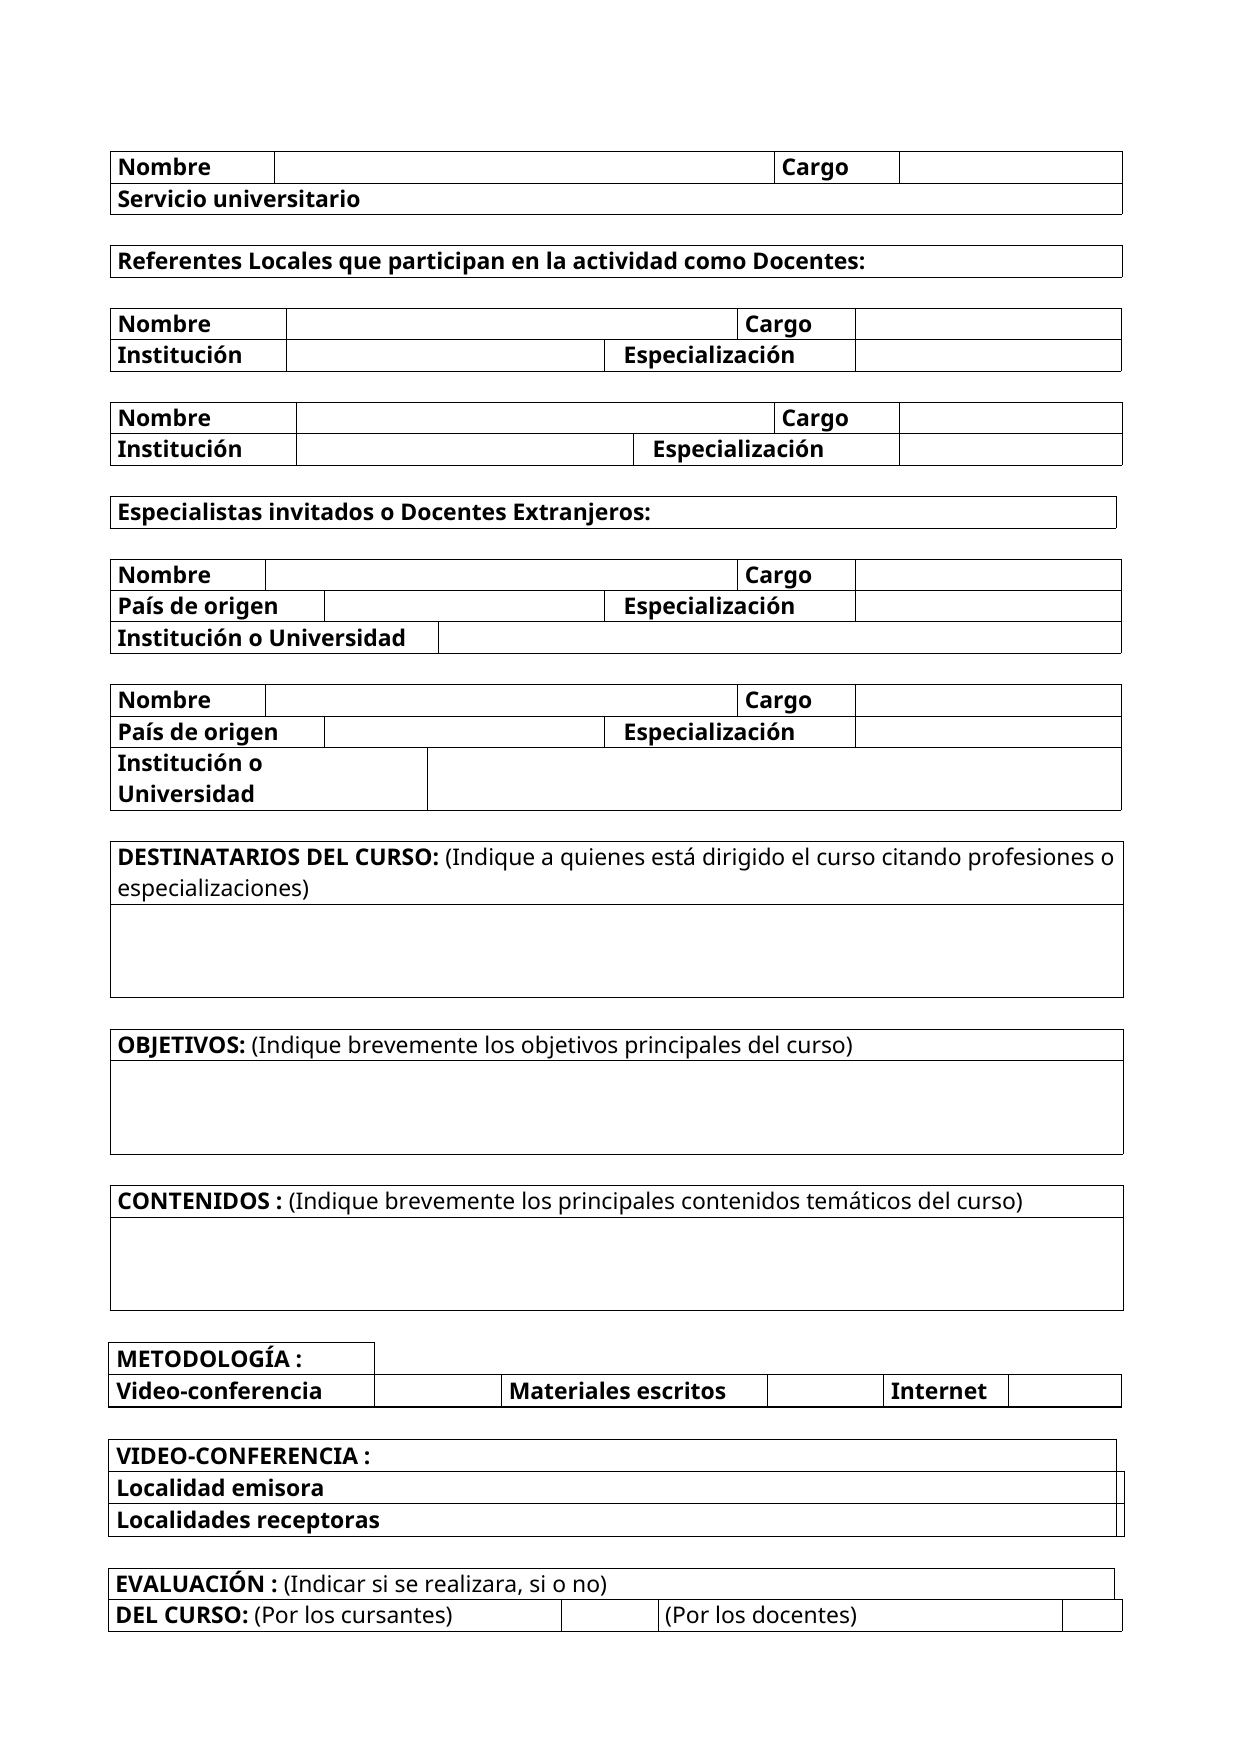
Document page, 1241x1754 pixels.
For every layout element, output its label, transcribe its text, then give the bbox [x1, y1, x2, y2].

table_header Cargo [738, 560, 855, 590]
table_cell [1122, 590, 1130, 621]
table_header Especialistas invitados o Docentes Extranjeros: [111, 497, 1116, 527]
table_cell [325, 591, 604, 621]
table_header [1117, 1439, 1124, 1471]
table_cell Materiales escritos [502, 1375, 767, 1406]
table_cell Institución o Universidad [111, 622, 438, 653]
table_header [1123, 245, 1240, 277]
table_cell [1122, 339, 1144, 371]
table_header Nombre [111, 152, 274, 182]
table_cell [1009, 1375, 1121, 1406]
table_cell [1117, 1504, 1124, 1536]
table_header [266, 560, 737, 590]
table_cell [1117, 1472, 1124, 1503]
table_header Cargo [738, 685, 855, 716]
table_cell País de origen [111, 591, 324, 621]
table_header [1122, 559, 1130, 590]
table_cell [435, 184, 774, 214]
table_header Cargo [775, 152, 899, 182]
table_cell [768, 1375, 883, 1406]
table_cell [287, 340, 604, 371]
table_cell [375, 1375, 501, 1406]
table_cell Especialización [605, 340, 855, 371]
table_cell (Por los docentes) [659, 1600, 1062, 1631]
table_cell Localidades receptoras [109, 1504, 1116, 1536]
table_cell Especialización [605, 717, 855, 747]
table_cell Institución [111, 340, 286, 371]
table_header Cargo [738, 309, 855, 339]
table_cell [111, 1218, 1123, 1310]
table_header OBJETIVOS: (Indique brevemente los objetivos principales del curso) [111, 1030, 1123, 1060]
table_cell [774, 184, 899, 214]
table_header Cargo [775, 403, 899, 433]
table_cell Especialización [605, 591, 855, 621]
table_cell [428, 748, 1121, 809]
table_cell [562, 1600, 658, 1631]
table_header VIDEO-CONFERENCIA : [109, 1440, 1116, 1471]
table_cell Especialización [634, 434, 899, 465]
table_header [297, 403, 774, 433]
table_header [856, 309, 1121, 339]
table_cell [856, 717, 1121, 747]
table_header [1122, 684, 1128, 716]
table_header [900, 152, 1122, 182]
table_header Nombre [111, 685, 265, 716]
table_cell Video-conferencia [109, 1375, 374, 1406]
table_cell Institución [111, 434, 296, 465]
table_header [375, 1342, 1122, 1374]
table_header [287, 309, 737, 339]
table_cell [325, 717, 604, 747]
table_cell [111, 1061, 1123, 1154]
table_header CONTENIDOS : (Indique brevemente los principales contenidos temáticos del curso) [111, 1186, 1123, 1217]
table_header [1122, 308, 1144, 339]
table_cell [297, 434, 633, 465]
table_header DESTINATARIOS DEL CURSO: (Indique a quienes está dirigido el curso citando profesiones o especializaciones) [111, 842, 1123, 903]
table_header [1130, 559, 1138, 590]
table_cell País de origen [111, 717, 324, 747]
table_header Nombre [111, 309, 286, 339]
table_header METODOLOGÍA : [109, 1343, 374, 1374]
table_cell [111, 905, 1123, 997]
table_cell [1130, 590, 1138, 621]
table_cell [1063, 1600, 1122, 1631]
table_header [275, 152, 774, 182]
table_cell Localidad emisora [109, 1472, 1116, 1503]
table_header [1129, 684, 1136, 716]
table_header Nombre [111, 403, 296, 433]
table_cell [899, 184, 1122, 214]
table_header [1117, 496, 1124, 527]
table_header [856, 560, 1121, 590]
table_cell DEL CURSO: (Por los cursantes) [109, 1600, 561, 1631]
table_header [266, 685, 737, 716]
table_cell [1122, 747, 1136, 809]
table_cell [439, 622, 1121, 653]
table_header Referentes Locales que participan en la actividad como Docentes: [111, 246, 1122, 277]
table_cell [1122, 621, 1138, 653]
table_cell [856, 340, 1121, 371]
table_header Nombre [111, 560, 265, 590]
table_cell Institución o Universidad [111, 748, 427, 809]
table_cell Servicio universitario [111, 184, 435, 214]
table_header [900, 403, 1122, 433]
table_cell [856, 591, 1121, 621]
table_header EVALUACIÓN : (Indicar si se realizara, si o no) [109, 1569, 1114, 1599]
table_cell [900, 434, 1122, 465]
table_cell [1122, 716, 1128, 747]
table_cell Internet [884, 1375, 1008, 1406]
table_header [856, 685, 1121, 716]
table_header [1115, 1568, 1122, 1599]
table_cell [1129, 716, 1136, 747]
